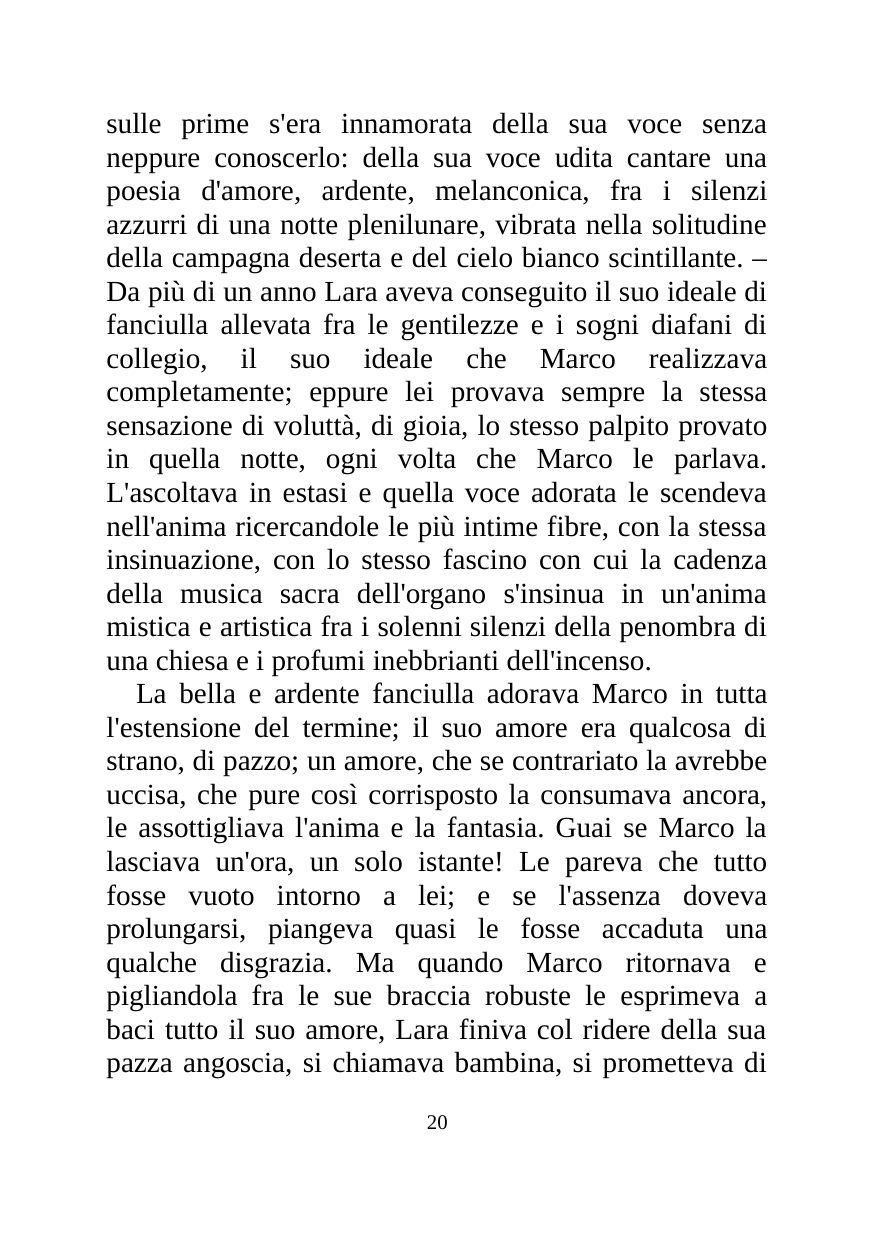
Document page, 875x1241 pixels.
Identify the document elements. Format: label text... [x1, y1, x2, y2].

text La bella e ardente fanciulla adorava Marco in tutta l'estensione del termine; il suo amore era qualcosa di strano, di pazzo; un amore, che se contrariato la avrebbe uccisa, che pure così corrisposto la consumava ancora, le assottigliava l'anima e la fantasia. Guai se Marco la lasciava un'ora, un solo istante! Le pareva che tutto fosse vuoto intorno a lei; e se l'assenza doveva prolungarsi, piangeva quasi le fosse accaduta una qualche disgrazia. Ma quando Marco ritornava e pigliandola fra le sue braccia robuste le esprimeva a baci tutto il suo amore, Lara finiva col ridere della sua pazza angoscia, si chiamava bambina, si prometteva di [106, 676, 768, 1079]
text sulle prime s'era innamorata della sua voce senza neppure conoscerlo: della sua voce udita cantare una poesia d'amore, ardente, melanconica, fra i silenzi azzurri di una notte plenilunare, vibrata nella solitudine della campagna deserta e del cielo bianco scintillante. – Da più di un anno Lara aveva conseguito il suo ideale di fanciulla allevata fra le gentilezze e i sogni diafani di collegio, il suo ideale che Marco realizzava completamente; eppure lei provava sempre la stessa sensazione di voluttà, di gioia, lo stesso palpito provato in quella notte, ogni volta che Marco le parlava. L'ascoltava in estasi e quella voce adorata le scendeva nell'anima ricercandole le più intime fibre, con la stessa insinuazione, con lo stesso fascino con cui la cadenza della musica sacra dell'organo s'insinua in un'anima mistica e artistica fra i solenni silenzi della penombra di una chiesa e i profumi inebbrianti dell'incenso. [106, 106, 768, 676]
